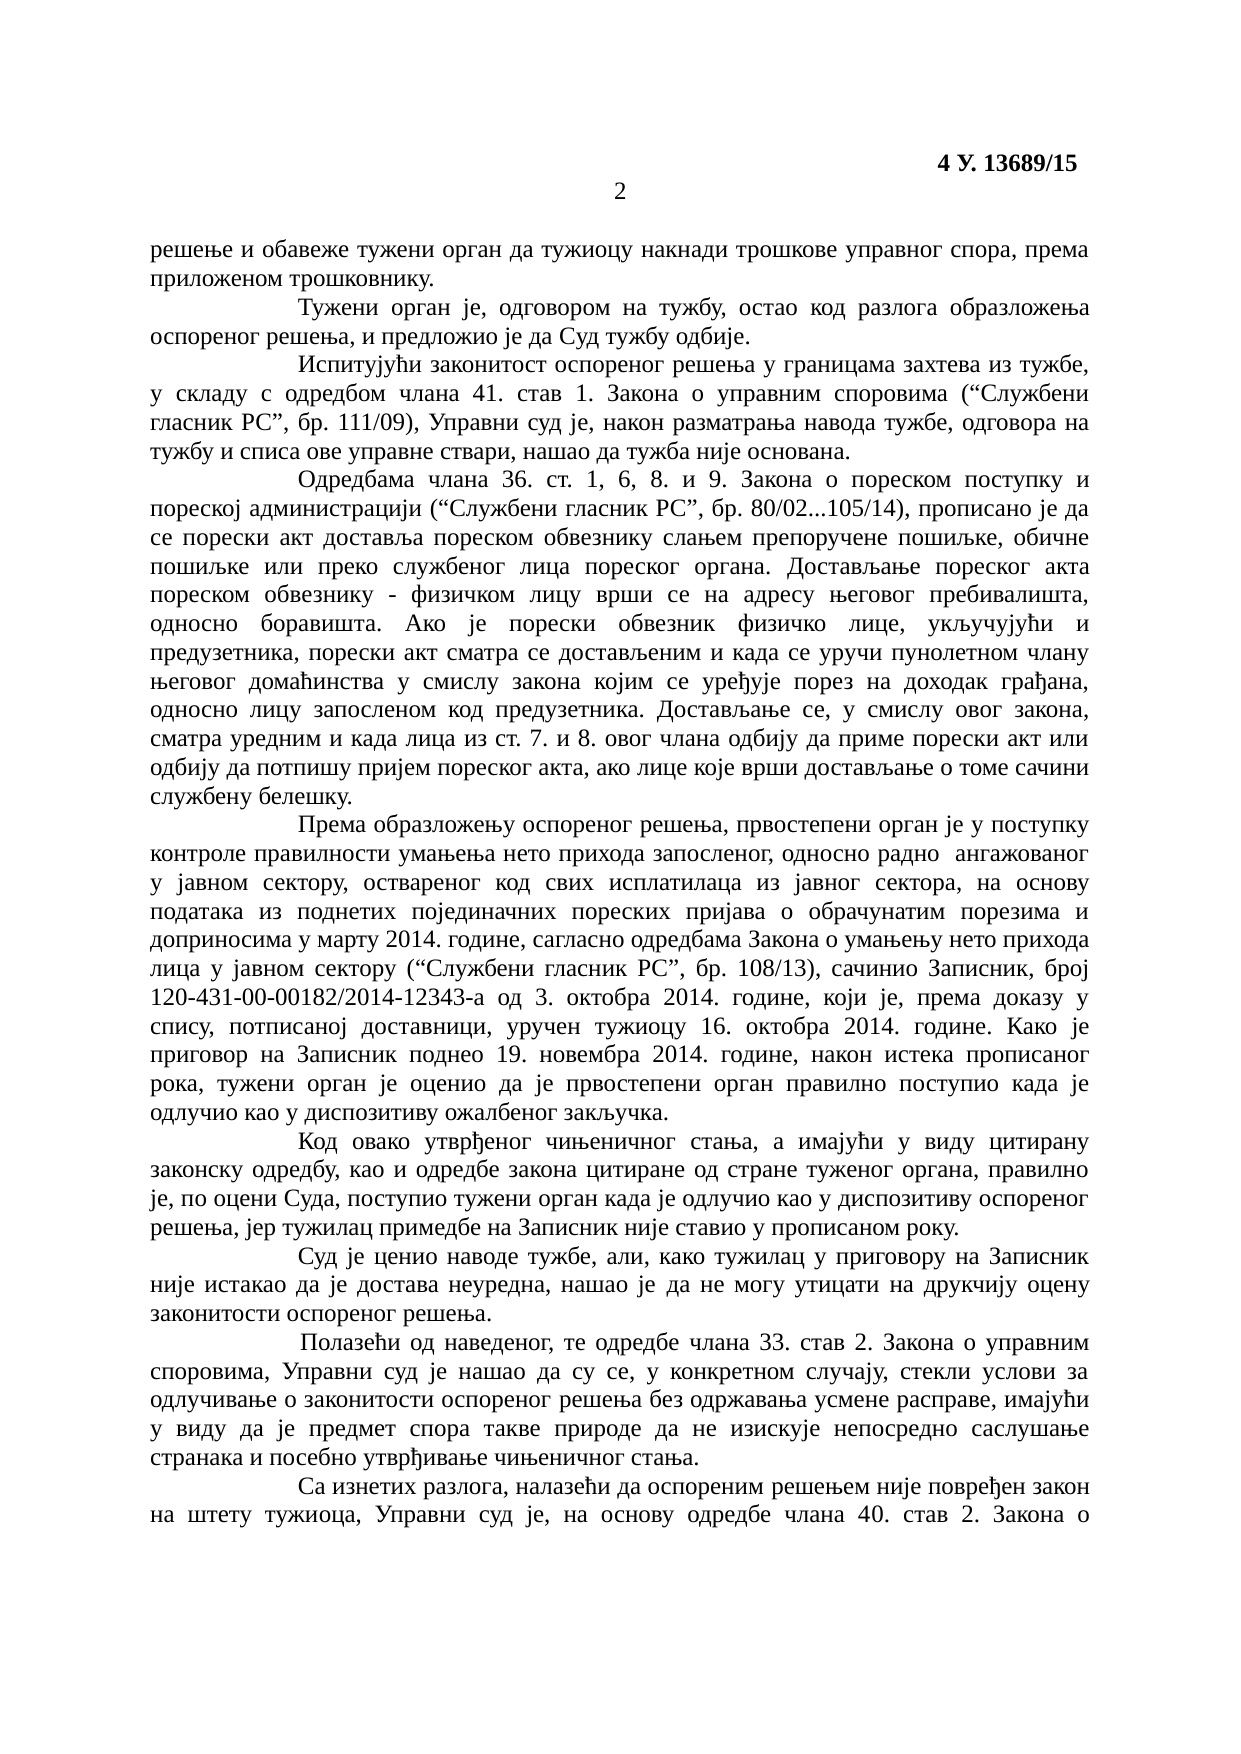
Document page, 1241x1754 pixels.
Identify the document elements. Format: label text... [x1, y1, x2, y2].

text Одредбама члана 36. ст. 1, 6, 8. и 9. Закона о пореском поступку и пореској администрацији (“Службени гласник РС”, бр. 80/02...105/14), прописано је да се порески акт доставља пореском обвезнику слањем препоручене пошиљке, обичне пошиљке или преко службеног лица пореског органа. Достављање пореског акта пореском обвезнику - физичком лицу врши се на адресу његовог пребивалишта, односно боравишта. Ако је порески обвезник физичко лице, укључујући и предузетника, порески акт сматра се достављеним и када се уручи пунолетном члану његовог домаћинства у смислу закона којим се уређује порез на доходак грађана, односно лицу запосленом код предузетника. Достављање се, у смислу овог закона, сматра уредним и када лица из ст. 7. и 8. овог члана одбију да приме порески акт или одбију да потпишу пријем пореског акта, ако лице које врши достављање о томе сачини службену белешку. [150, 464, 1090, 809]
text Са изнетих разлога, налазећи да оспореним решењем није повређен закон на штету тужиоца, Управни суд је, на основу одредбе члана 40. став 2. Закона о [150, 1471, 1090, 1528]
text решење и обавеже тужени орган да тужиоцу накнади трошкове управног спора, према приложеном трошковнику. [150, 234, 1090, 292]
text Тужени орган је, одговором на тужбу, остао код разлога образложења оспореног решења, и предложио је да Суд тужбу одбије. [150, 292, 1090, 349]
text Код овако утврђеног чињеничног стања, а имајући у виду цитирану законску одредбу, као и одредбе закона цитиране од стране туженог органа, правилно је, по оцени Суда, поступио тужени орган када је одлучио као у диспозитиву оспореног решења, јер тужилац примедбе на Записник није ставио у прописаном року. [150, 1126, 1090, 1241]
text Полазећи од наведеног, те одредбе члана 33. став 2. Закона о управним споровима, Управни суд је нашао да су се, у конкретном случају, стекли услови за одлучивање о законитости оспореног решења без одржавања усмене расправе, имајући у виду да је предмет спора такве природе да не изискује непосредно саслушање странака и посебно утврђивање чињеничног стања. [150, 1327, 1090, 1471]
text Испитујући законитост оспореног решења у границама захтева из тужбе, у складу с одредбом члана 41. став 1. Закона о управним споровима (“Службени гласник РС”, бр. 111/09), Управни суд је, након разматрања навода тужбе, одговора на тужбу и списа ове управне ствари, нашао да тужба није основана. [150, 349, 1090, 464]
text Суд је ценио наводе тужбе, али, како тужилац у приговору на Записник није истакао да је достава неуредна, нашао је да не могу утицати на друкчију оцену законитости оспореног решења. [150, 1241, 1090, 1327]
text Према образложењу оспореног решења, првостепени орган је у поступку контроле правилности умањења нето прихода запосленог, односно радно ангажованог у јавном сектору, оствареног код свих исплатилаца из јавног сектора, на основу података из поднетих појединачних пореских пријава о обрачунатим порезима и доприносима у марту 2014. године, сагласно одредбама Закона о умањењу нето прихода лица у јавном сектору (“Службени гласник РС”, бр. 108/13), сачинио Записник, број 120-431-00-00182/2014-12343-а од 3. октобра 2014. године, који је, према доказу у спису, потписаној доставници, уручен тужиоцу 16. октобра 2014. године. Како је приговор на Записник поднео 19. новембра 2014. године, након истека прописаног рока, тужени орган је оценио да је првостепени орган правилно поступио када је одлучио као у диспозитиву ожалбеног закључка. [150, 809, 1090, 1126]
